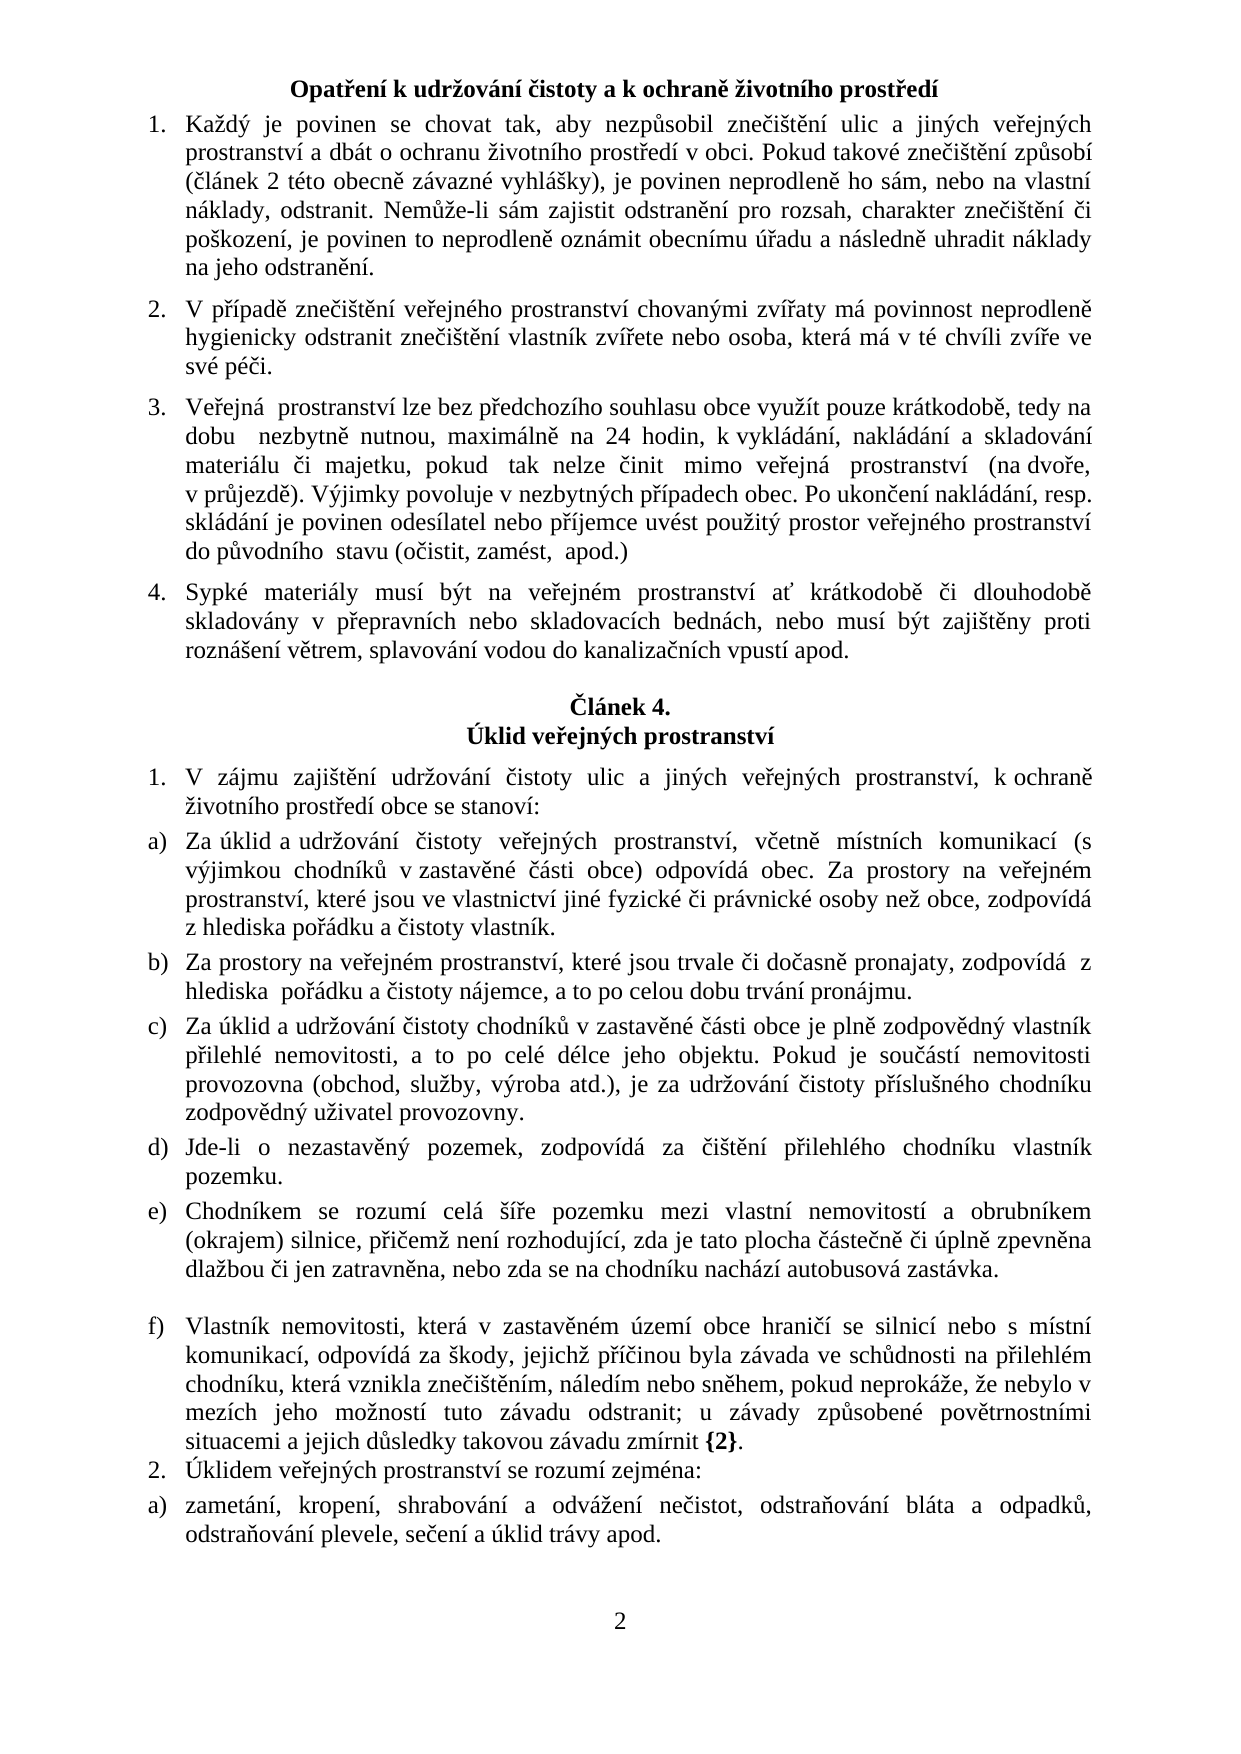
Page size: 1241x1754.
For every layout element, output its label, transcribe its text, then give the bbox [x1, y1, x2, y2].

list Úklidem veřejných prostranství se rozumí zejména: [148, 1455, 1093, 1484]
list Vlastník nemovitosti, která v zastavěném území obce hraničí se silnicí nebo s místní komunikací, odpovídá za škody, jejichž příčinou byla závada ve schůdnosti na přilehlém chodníku, která vznikla znečištěním, náledím nebo sněhem, pokud neprokáže, že nebylo v mezích jeho možností tuto závadu odstranit; u závady způsobené povětrnostními situacemi a jejich důsledky takovou závadu zmírnit {2}. [148, 1311, 1093, 1455]
text Opatření k udržování čistoty a k ochraně životního prostředí [148, 74, 1093, 102]
list Chodníkem se rozumí celá šíře pozemku mezi vlastní nemovitostí a obrubníkem (okrajem) silnice, přičemž není rozhodující, zda je tato plocha částečně či úplně zpevněna dlažbou či jen zatravněna, nebo zda se na chodníku nachází autobusová zastávka. [148, 1196, 1093, 1282]
text Úklid veřejných prostranství [148, 721, 1093, 750]
list Každý je povinen se chovat tak, aby nezpůsobil znečištění ulic a jiných veřejných prostranství a dbát o ochranu životního prostředí v obci. Pokud takové znečištění způsobí (článek 2 této obecně závazné vyhlášky), je povinen neprodleně ho sám, nebo na vlastní náklady, odstranit. Nemůže-li sám zajistit odstranění pro rozsah, charakter znečištění či poškození, je povinen to neprodleně oznámit obecnímu úřadu a následně uhradit náklady na jeho odstranění. [148, 109, 1093, 281]
list Za prostory na veřejném prostranství, které jsou trvale či dočasně pronajaty, zodpovídá z hlediska pořádku a čistoty nájemce, a to po celou dobu trvání pronájmu. [148, 947, 1093, 1005]
list V zájmu zajištění udržování čistoty ulic a jiných veřejných prostranství, k ochraně životního prostředí obce se stanoví: [148, 762, 1093, 820]
list Za úklid a udržování čistoty veřejných prostranství, včetně místních komunikací (s výjimkou chodníků v zastavěné části obce) odpovídá obec. Za prostory na veřejném prostranství, které jsou ve vlastnictví jiné fyzické či právnické osoby než obce, zodpovídá z hlediska pořádku a čistoty vlastník. [148, 826, 1093, 941]
list V případě znečištění veřejného prostranství chovanými zvířaty má povinnost neprodleně hygienicky odstranit znečištění vlastník zvířete nebo osoba, která má v té chvíli zvíře ve své péči. [148, 294, 1093, 380]
list Za úklid a udržování čistoty chodníků v zastavěné části obce je plně zodpovědný vlastník přilehlé nemovitosti, a to po celé délce jeho objektu. Pokud je součástí nemovitosti provozovna (obchod, služby, výroba atd.), je za udržování čistoty příslušného chodníku zodpovědný uživatel provozovny. [148, 1011, 1093, 1126]
list Veřejná prostranství lze bez předchozího souhlasu obce využít pouze krátkodobě, tedy na dobu nezbytně nutnou, maximálně na 24 hodin, k vykládání, nakládání a skladování materiálu či majetku, pokud tak nelze činit mimo veřejná prostranství (na dvoře, v průjezdě). Výjimky povoluje v nezbytných případech obec. Po ukončení nakládání, resp. skládání je povinen odesílatel nebo příjemce uvést použitý prostor veřejného prostranství do původního stavu (očistit, zamést, apod.) [148, 392, 1093, 565]
list Jde-li o nezastavěný pozemek, zodpovídá za čištění přilehlého chodníku vlastník pozemku. [148, 1132, 1093, 1190]
list zametání, kropení, shrabování a odvážení nečistot, odstraňování bláta a odpadků, odstraňování plevele, sečení a úklid trávy apod. [148, 1490, 1093, 1547]
text Článek 4. [148, 692, 1093, 721]
list Sypké materiály musí být na veřejném prostranství ať krátkodobě či dlouhodobě skladovány v přepravních nebo skladovacích bednách, nebo musí být zajištěny proti roznášení větrem, splavování vodou do kanalizačních vpustí apod. [148, 577, 1093, 664]
